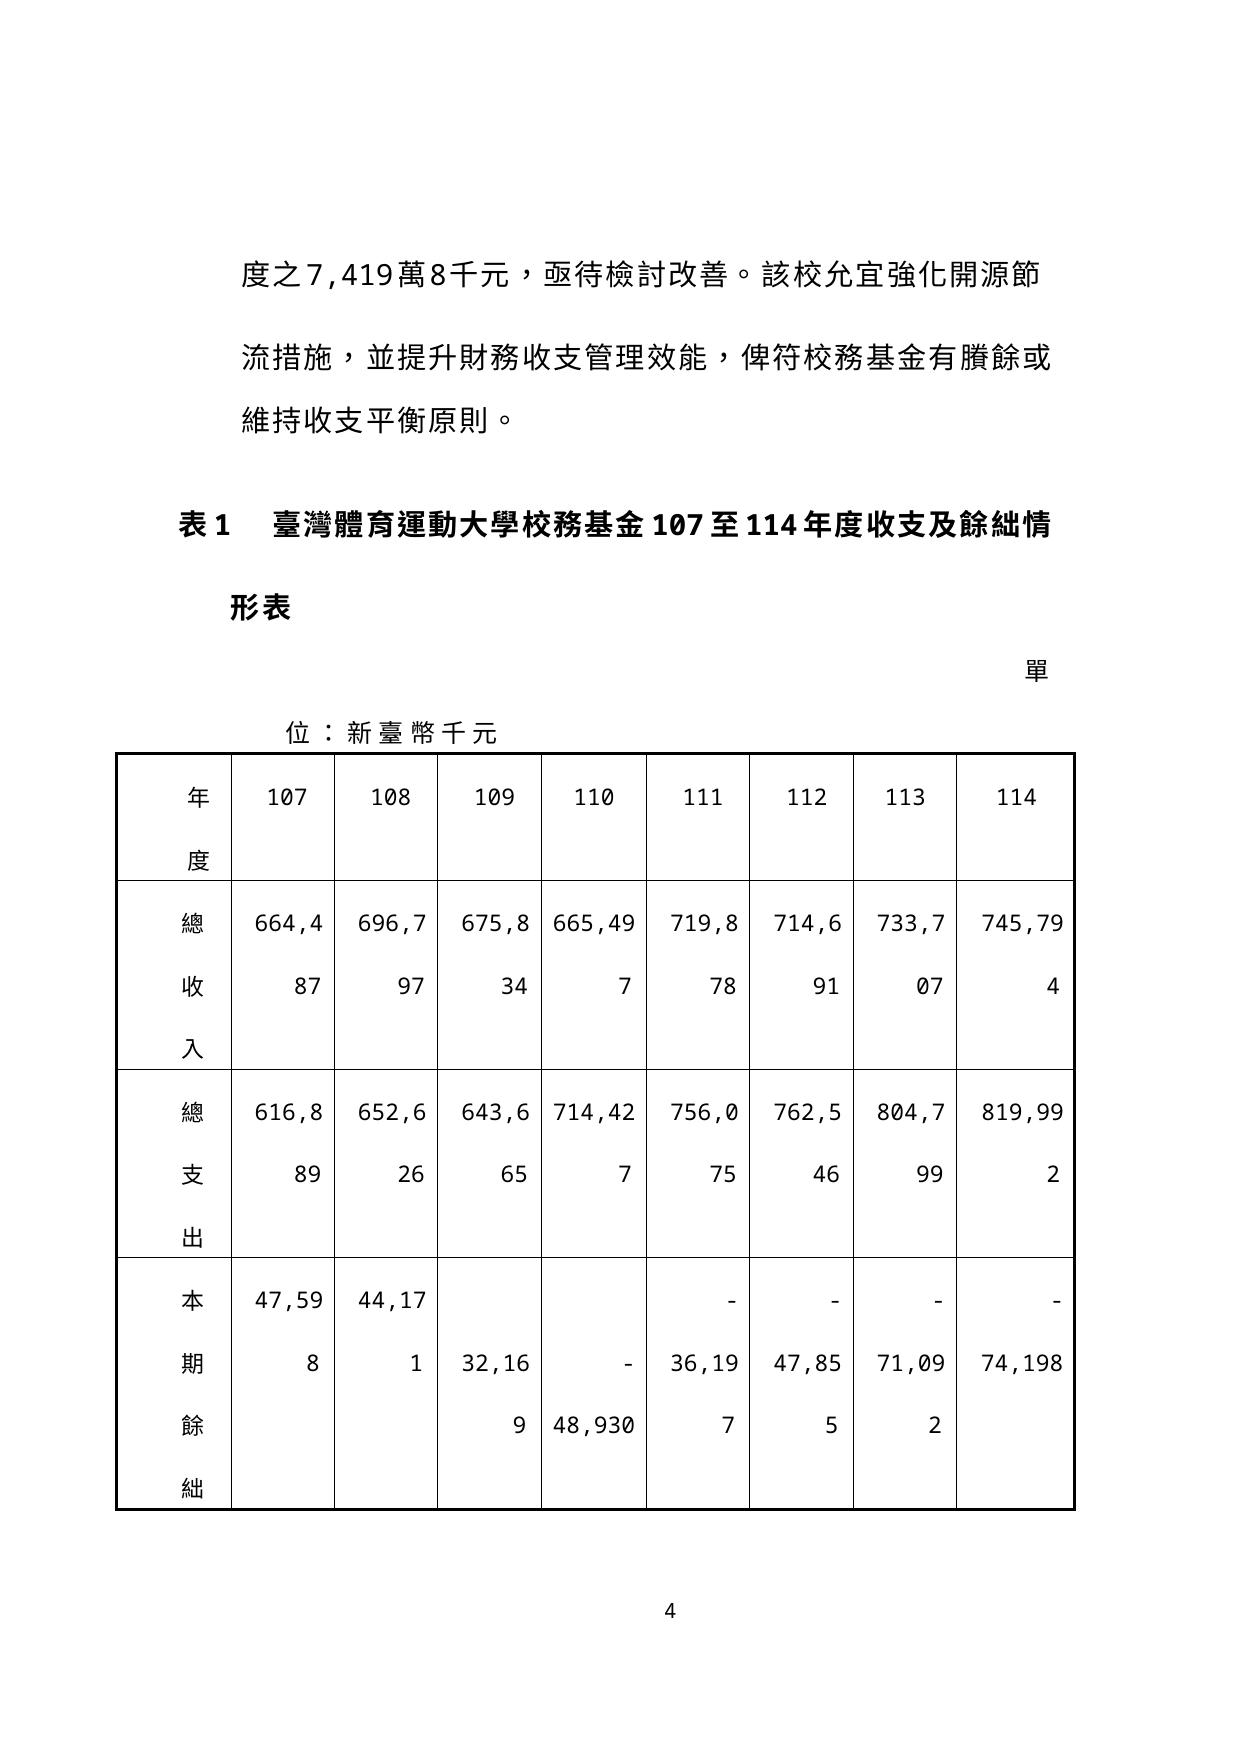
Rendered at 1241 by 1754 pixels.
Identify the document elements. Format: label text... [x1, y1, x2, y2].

table_cell 719,878 [647, 881, 749, 1069]
table_cell 675,834 [438, 881, 541, 1069]
table_cell -47,855 [750, 1258, 853, 1508]
table_cell 819,992 [957, 1070, 1073, 1257]
table_header 110 [542, 755, 646, 880]
table_cell 652,626 [335, 1070, 437, 1257]
table_header 112 [750, 755, 853, 880]
table_cell 643,665 [438, 1070, 541, 1257]
table_header 111 [647, 755, 749, 880]
table_cell 本期餘絀 [118, 1258, 231, 1508]
table_cell 762,546 [750, 1070, 853, 1257]
table_cell 733,707 [854, 881, 956, 1069]
table_cell 總收入 [118, 881, 231, 1069]
table_cell 665,497 [542, 881, 646, 1069]
table_cell 32,169 [438, 1258, 541, 1508]
table_header 114 [957, 755, 1073, 880]
table_cell -71,092 [854, 1258, 956, 1508]
table_cell 696,797 [335, 881, 437, 1069]
table_cell 664,487 [232, 881, 334, 1069]
text 單位：新臺幣千元 [163, 627, 1063, 752]
text 度之7,419萬8千元，亟待檢討改善。該校允宜強化開源節流措施，並提升財務收支管理效能，俾符校務基金有賸餘或維持收支平衡原則。 [236, 189, 1063, 439]
table_cell 714,691 [750, 881, 853, 1069]
table_cell -36,197 [647, 1258, 749, 1508]
table_cell 804,799 [854, 1070, 956, 1257]
table_cell 總支出 [118, 1070, 231, 1257]
table_header 107 [232, 755, 334, 880]
table_cell 47,598 [232, 1258, 334, 1508]
table_header 108 [335, 755, 437, 880]
table_cell 756,075 [647, 1070, 749, 1257]
table_header 109 [438, 755, 541, 880]
table_cell 714,427 [542, 1070, 646, 1257]
table_cell -48,930 [542, 1258, 646, 1508]
table_header 113 [854, 755, 956, 880]
table_cell 745,794 [957, 881, 1073, 1069]
table_cell 616,889 [232, 1070, 334, 1257]
table_cell 44,171 [335, 1258, 437, 1508]
table_cell -74,198 [957, 1258, 1073, 1508]
text 表1 臺灣體育運動大學校務基金107至114年度收支及餘絀情形表 [104, 439, 1063, 627]
table_header 年度 [118, 755, 231, 880]
